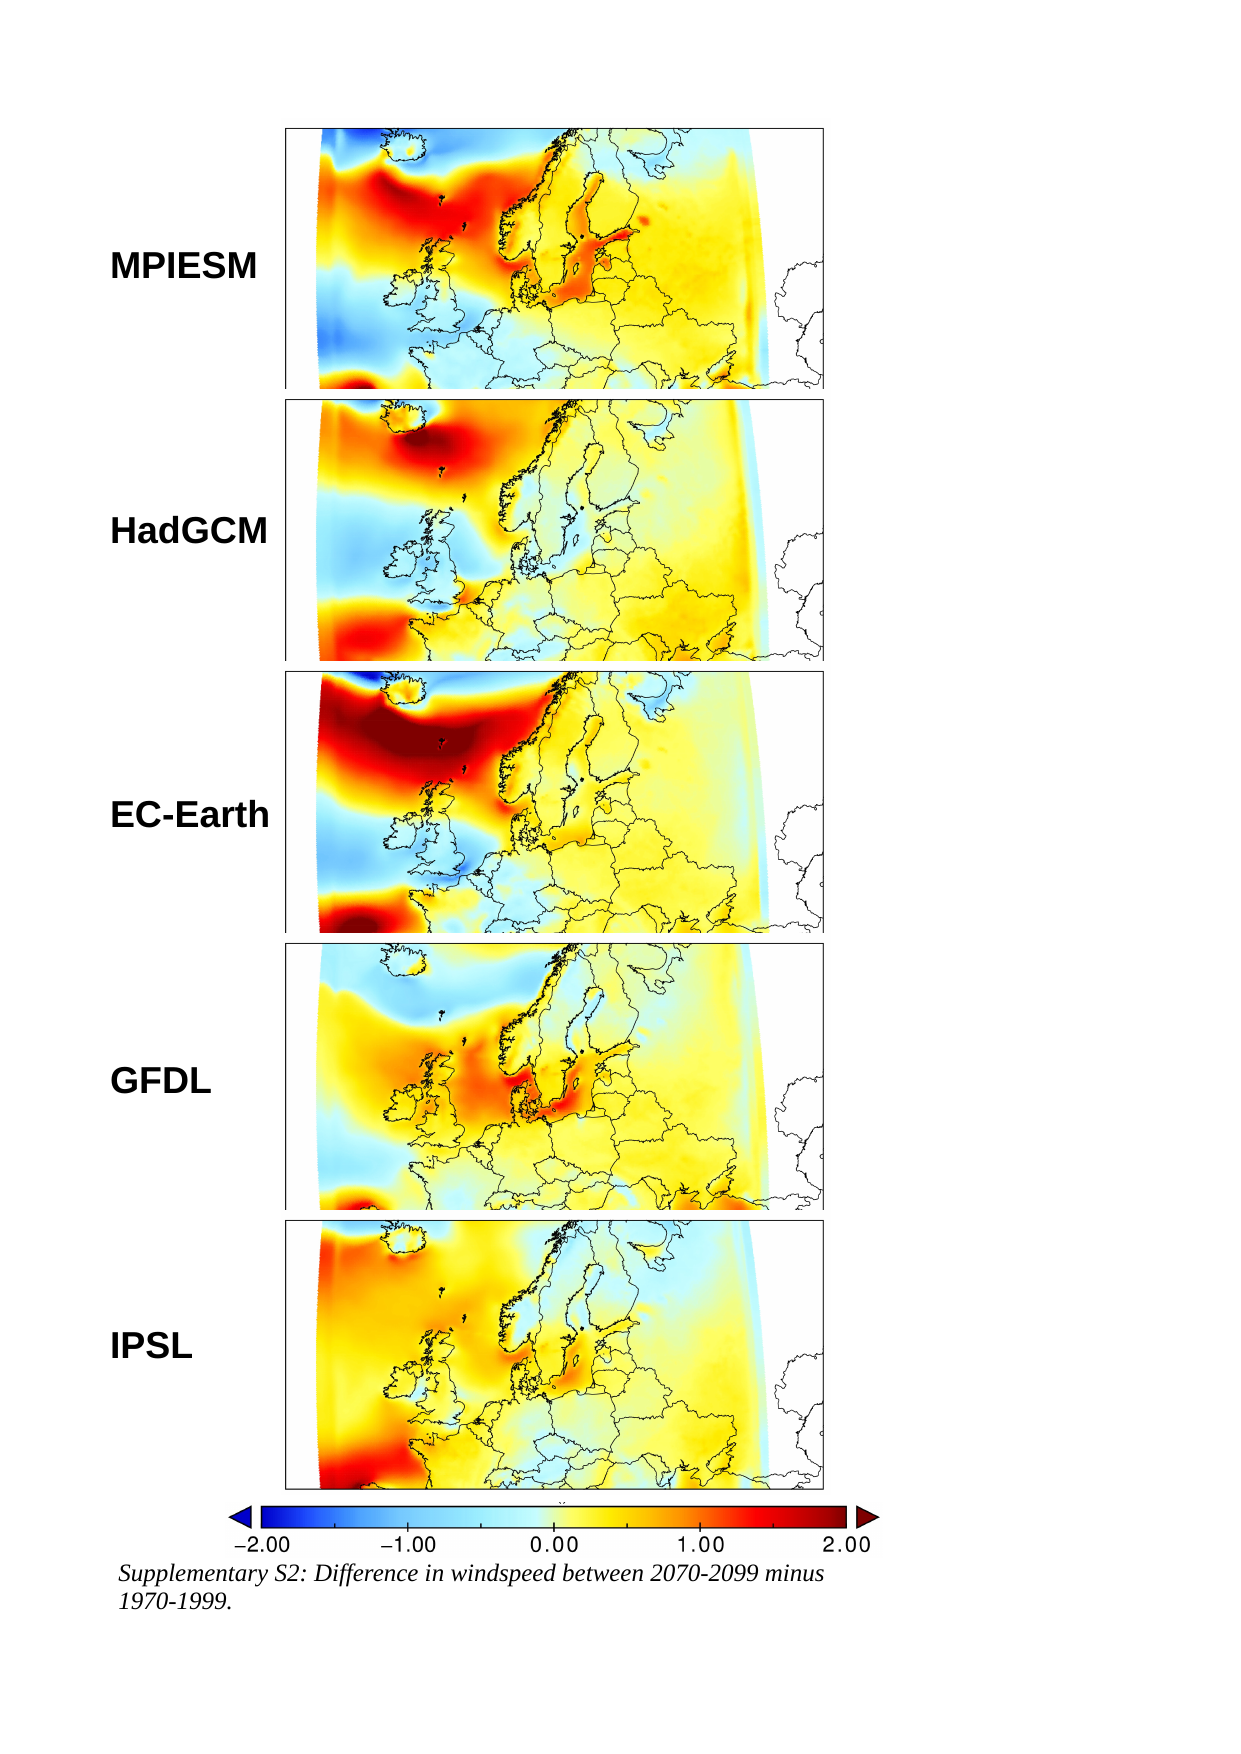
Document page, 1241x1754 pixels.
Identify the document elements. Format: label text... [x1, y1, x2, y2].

text Supplementary S2: Difference in windspeed between 2070-2099 minus 1970-1999. [118, 131, 860, 1615]
picture [281, 118, 831, 1495]
picture [225, 1531, 884, 1558]
